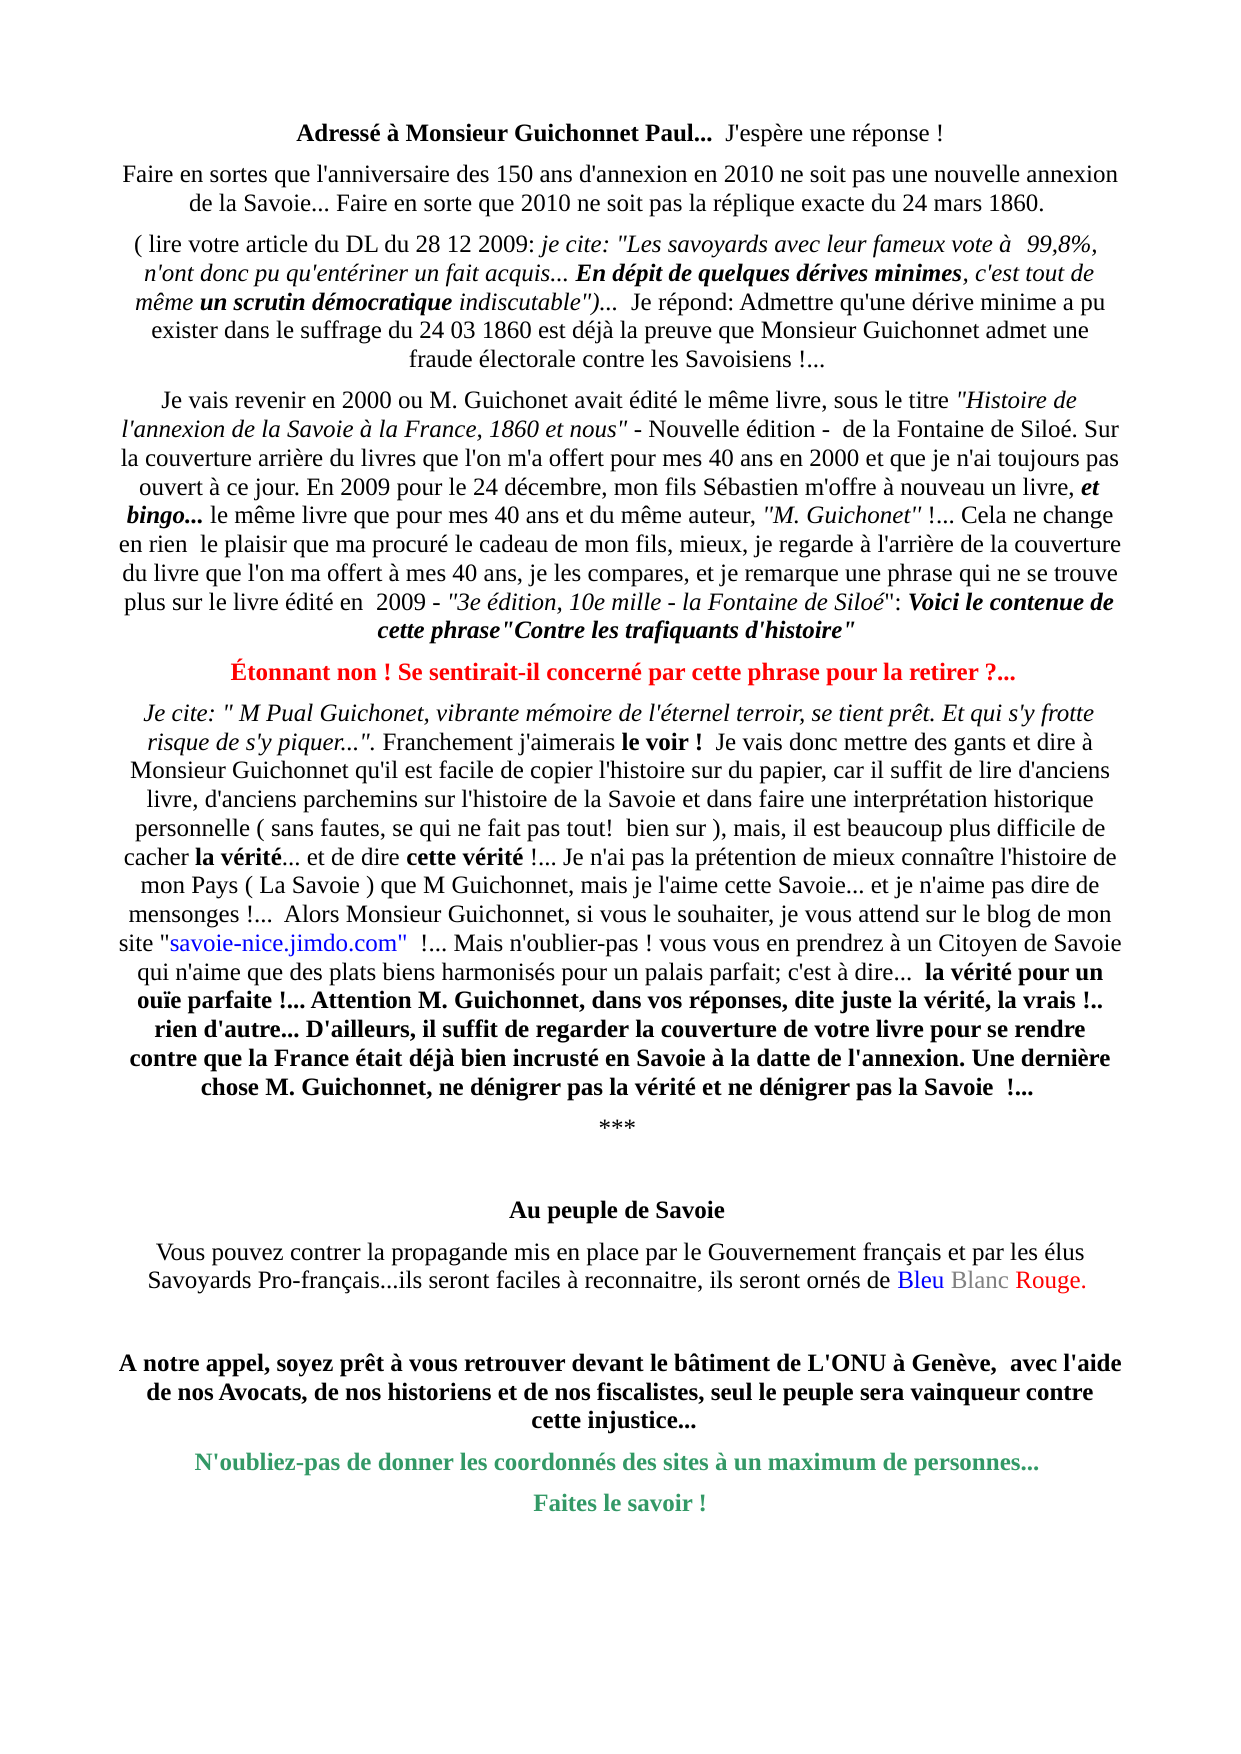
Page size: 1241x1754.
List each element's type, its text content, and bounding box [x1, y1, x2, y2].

text *** [118, 1113, 1122, 1142]
text Étonnant non ! Se sentirait-il concerné par cette phrase pour la retirer ?... [118, 657, 1122, 686]
text Je cite: " M Pual Guichonet, vibrante mémoire de l'éternel terroir, se tient prêt. Et qui s'y frotte risque de s'y piquer...". Franchement j'aimerais le voir ! Je vais donc mettre des gants et dire à Monsieur Guichonnet qu'il est facile de copier l'histoire sur du papier, car il suffit de lire d'anciens livre, d'anciens parchemins sur l'histoire de la Savoie et dans faire une interprétation historique personnelle ( sans fautes, se qui ne fait pas tout! bien sur ), mais, il est beaucoup plus difficile de cacher la vérité... et de dire cette vérité !... Je n'ai pas la prétention de mieux connaître l'histoire de mon Pays ( La Savoie ) que M Guichonnet, mais je l'aime cette Savoie... et je n'aime pas dire de mensonges !... Alors Monsieur Guichonnet, si vous le souhaiter, je vous attend sur le blog de mon site "savoie-nice.jimdo.com" !... Mais n'oublier-pas ! vous vous en prendrez à un Citoyen de Savoie qui n'aime que des plats biens harmonisés pour un palais parfait; c'est à dire... la vérité pour un ouïe parfaite !... Attention M. Guichonnet, dans vos réponses, dite juste la vérité, la vrais !.. rien d'autre... D'ailleurs, il suffit de regarder la couverture de votre livre pour se rendre contre que la France était déjà bien incrusté en Savoie à la datte de l'annexion. Une dernière chose M. Guichonnet, ne dénigrer pas la vérité et ne dénigrer pas la Savoie !... [118, 698, 1122, 1101]
text Au peuple de Savoie [118, 1196, 1122, 1224]
text Faites le savoir ! [118, 1488, 1122, 1517]
text ( lire votre article du DL du 28 12 2009: je cite: "Les savoyards avec leur fameux vote à 99,8%, n'ont donc pu qu'entériner un fait acquis... En dépit de quelques dérives minimes, c'est tout de même un scrutin démocratique indiscutable")... Je répond: Admettre qu'une dérive minime a pu exister dans le suffrage du 24 03 1860 est déjà la preuve que Monsieur Guichonnet admet une fraude électorale contre les Savoisiens !... [118, 229, 1122, 373]
text Je vais revenir en 2000 ou M. Guichonet avait édité le même livre, sous le titre "Histoire de l'annexion de la Savoie à la France, 1860 et nous" - Nouvelle édition - de la Fontaine de Siloé. Sur la couverture arrière du livres que l'on m'a offert pour mes 40 ans en 2000 et que je n'ai toujours pas ouvert à ce jour. En 2009 pour le 24 décembre, mon fils Sébastien m'offre à nouveau un livre, et bingo... le même livre que pour mes 40 ans et du même auteur, ''M. Guichonet'' !... Cela ne change en rien le plaisir que ma procuré le cadeau de mon fils, mieux, je regarde à l'arrière de la couverture du livre que l'on ma offert à mes 40 ans, je les compares, et je remarque une phrase qui ne se trouve plus sur le livre édité en 2009 - "3e édition, 10e mille - la Fontaine de Siloé": Voici le contenue de cette phrase"Contre les trafiquants d'histoire" [118, 386, 1122, 644]
text N'oubliez-pas de donner les coordonnés des sites à un maximum de personnes... [118, 1447, 1122, 1476]
text Vous pouvez contrer la propagande mis en place par le Gouvernement français et par les élus Savoyards Pro-français...ils seront faciles à reconnaitre, ils seront ornés de Bleu Blanc Rouge. [118, 1237, 1122, 1294]
text Faire en sortes que l'anniversaire des 150 ans d'annexion en 2010 ne soit pas une nouvelle annexion de la Savoie... Faire en sorte que 2010 ne soit pas la réplique exacte du 24 mars 1860. [118, 159, 1122, 217]
text Adressé à Monsieur Guichonnet Paul... J'espère une réponse ! [118, 118, 1122, 147]
text A notre appel, soyez prêt à vous retrouver devant le bâtiment de L'ONU à Genève, avec l'aide de nos Avocats, de nos historiens et de nos fiscalistes, seul le peuple sera vainqueur contre cette injustice... [118, 1348, 1122, 1434]
